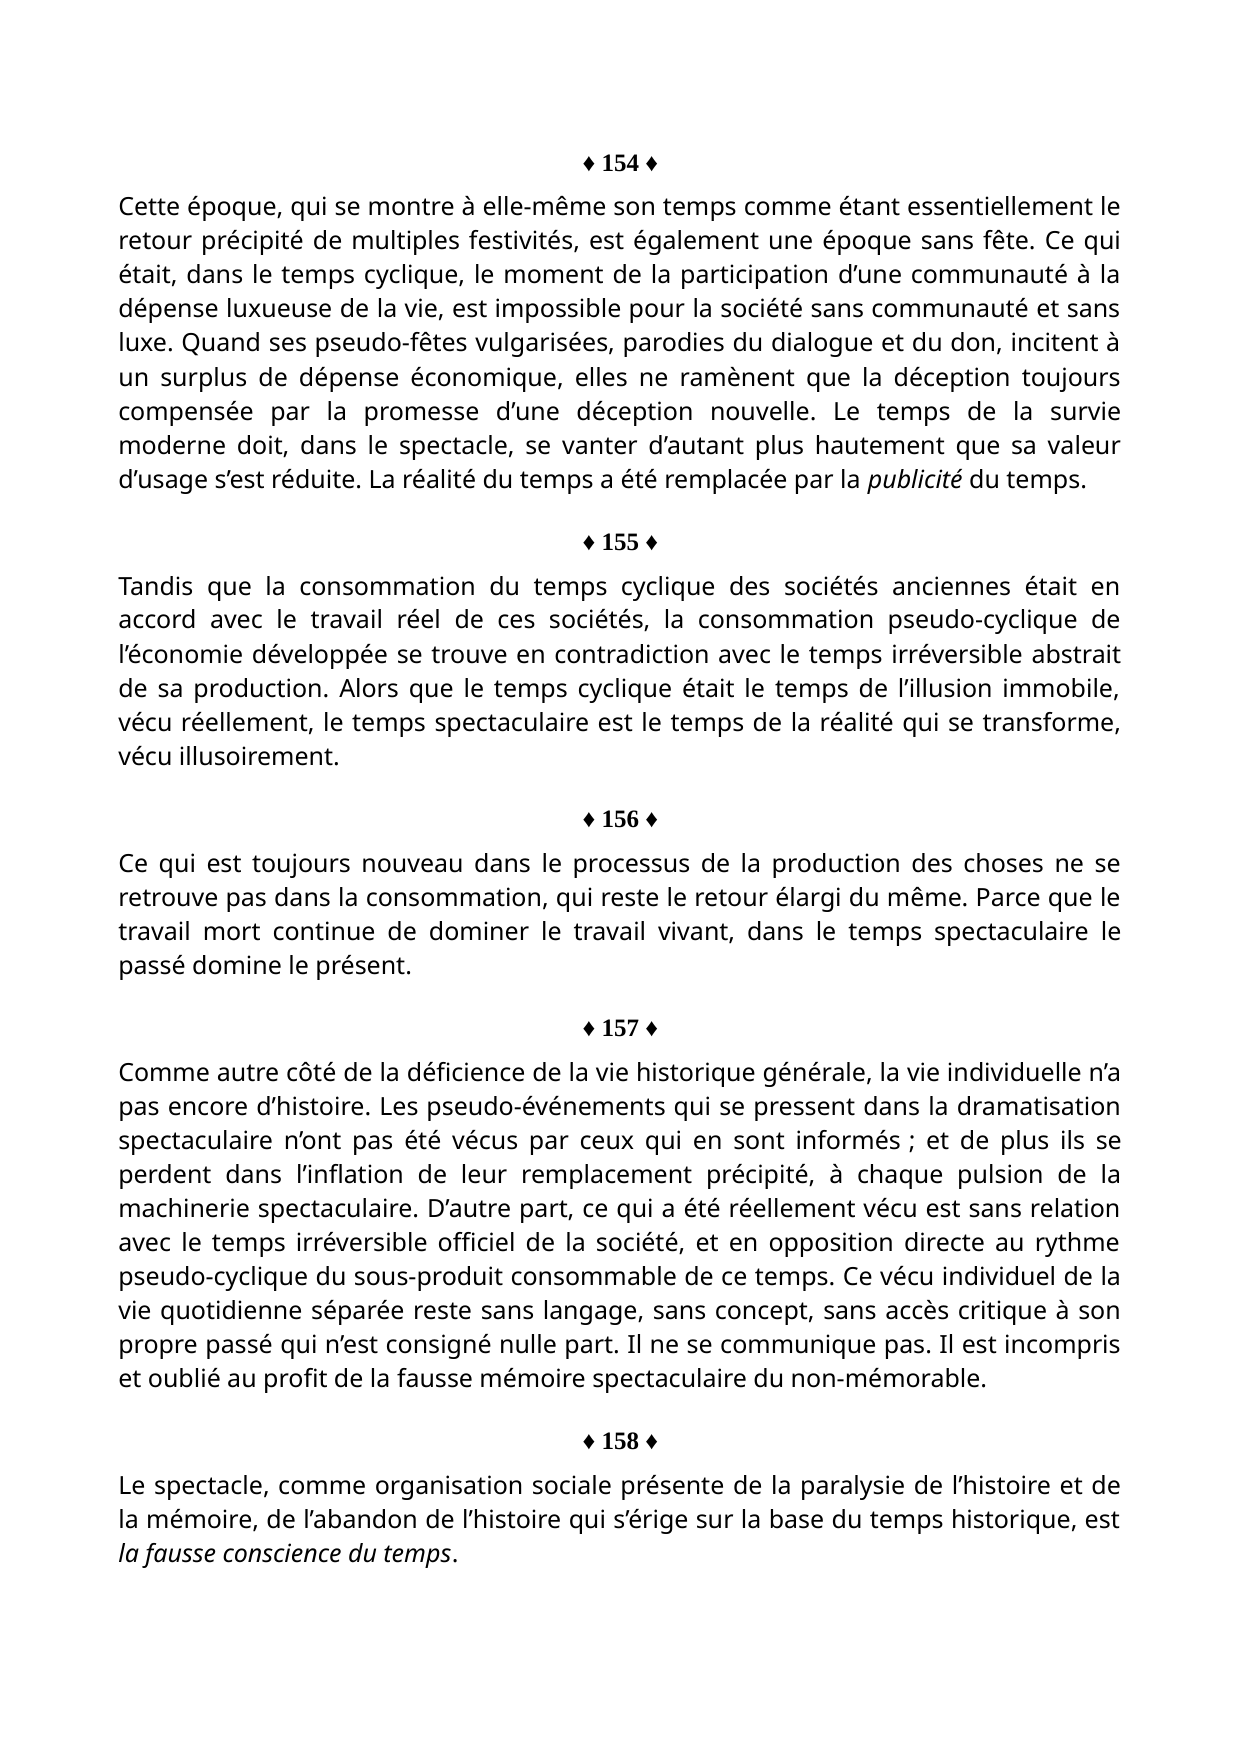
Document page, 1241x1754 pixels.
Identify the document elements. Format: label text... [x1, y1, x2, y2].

text Tandis que la consommation du temps cyclique des sociétés anciennes était en accord avec le travail réel de ces sociétés, la consommation pseudo-cyclique de l’économie développée se trouve en contradiction avec le temps irréversible abstrait de sa production. Alors que le temps cyclique était le temps de l’illusion immobile, vécu réellement, le temps spectaculaire est le temps de la réalité qui se transforme, vécu illusoirement. [118, 568, 1122, 772]
text Ce qui est toujours nouveau dans le processus de la production des choses ne se retrouve pas dans la consommation, qui reste le retour élargi du même. Parce que le travail mort continue de dominer le travail vivant, dans le temps spectaculaire le passé domine le présent. [118, 845, 1122, 981]
text Comme autre côté de la déficience de la vie historique générale, la vie individuelle n’a pas encore d’histoire. Les pseudo-événements qui se pressent dans la dramatisation spectaculaire n’ont pas été vécus par ceux qui en sont informés ; et de plus ils se perdent dans l’inflation de leur remplacement précipité, à chaque pulsion de la machinerie spectaculaire. D’autre part, ce qui a été réellement vécu est sans relation avec le temps irréversible officiel de la société, et en opposition directe au rythme pseudo-cyclique du sous-produit consommable de ce temps. Ce vécu individuel de la vie quotidienne séparée reste sans langage, sans concept, sans accès critique à son propre passé qui n’est consigné nulle part. Il ne se communique pas. Il est incompris et oublié au profit de la fausse mémoire spectaculaire du non-mémorable. [118, 1054, 1122, 1395]
subtitle ♦ 154 ♦ [118, 148, 1122, 176]
subtitle ♦ 156 ♦ [118, 804, 1122, 833]
text Cette époque, qui se montre à elle-même son temps comme étant essentiellement le retour précipité de multiples festivités, est également une époque sans fête. Ce qui était, dans le temps cyclique, le moment de la participation d’une communauté à la dépense luxueuse de la vie, est impossible pour la société sans communauté et sans luxe. Quand ses pseudo-fêtes vulgarisées, parodies du dialogue et du don, incitent à un surplus de dépense économique, elles ne ramènent que la déception toujours compensée par la promesse d’une déception nouvelle. Le temps de la survie moderne doit, dans le spectacle, se vanter d’autant plus hautement que sa valeur d’usage s’est réduite. La réalité du temps a été remplacée par la publicité du temps. [118, 189, 1122, 495]
text Le spectacle, comme organisation sociale présente de la paralysie de l’histoire et de la mémoire, de l’abandon de l’histoire qui s’érige sur la base du temps historique, est la fausse conscience du temps. [118, 1467, 1122, 1570]
subtitle ♦ 157 ♦ [118, 1013, 1122, 1042]
subtitle ♦ 155 ♦ [118, 527, 1122, 556]
subtitle ♦ 158 ♦ [118, 1426, 1122, 1455]
